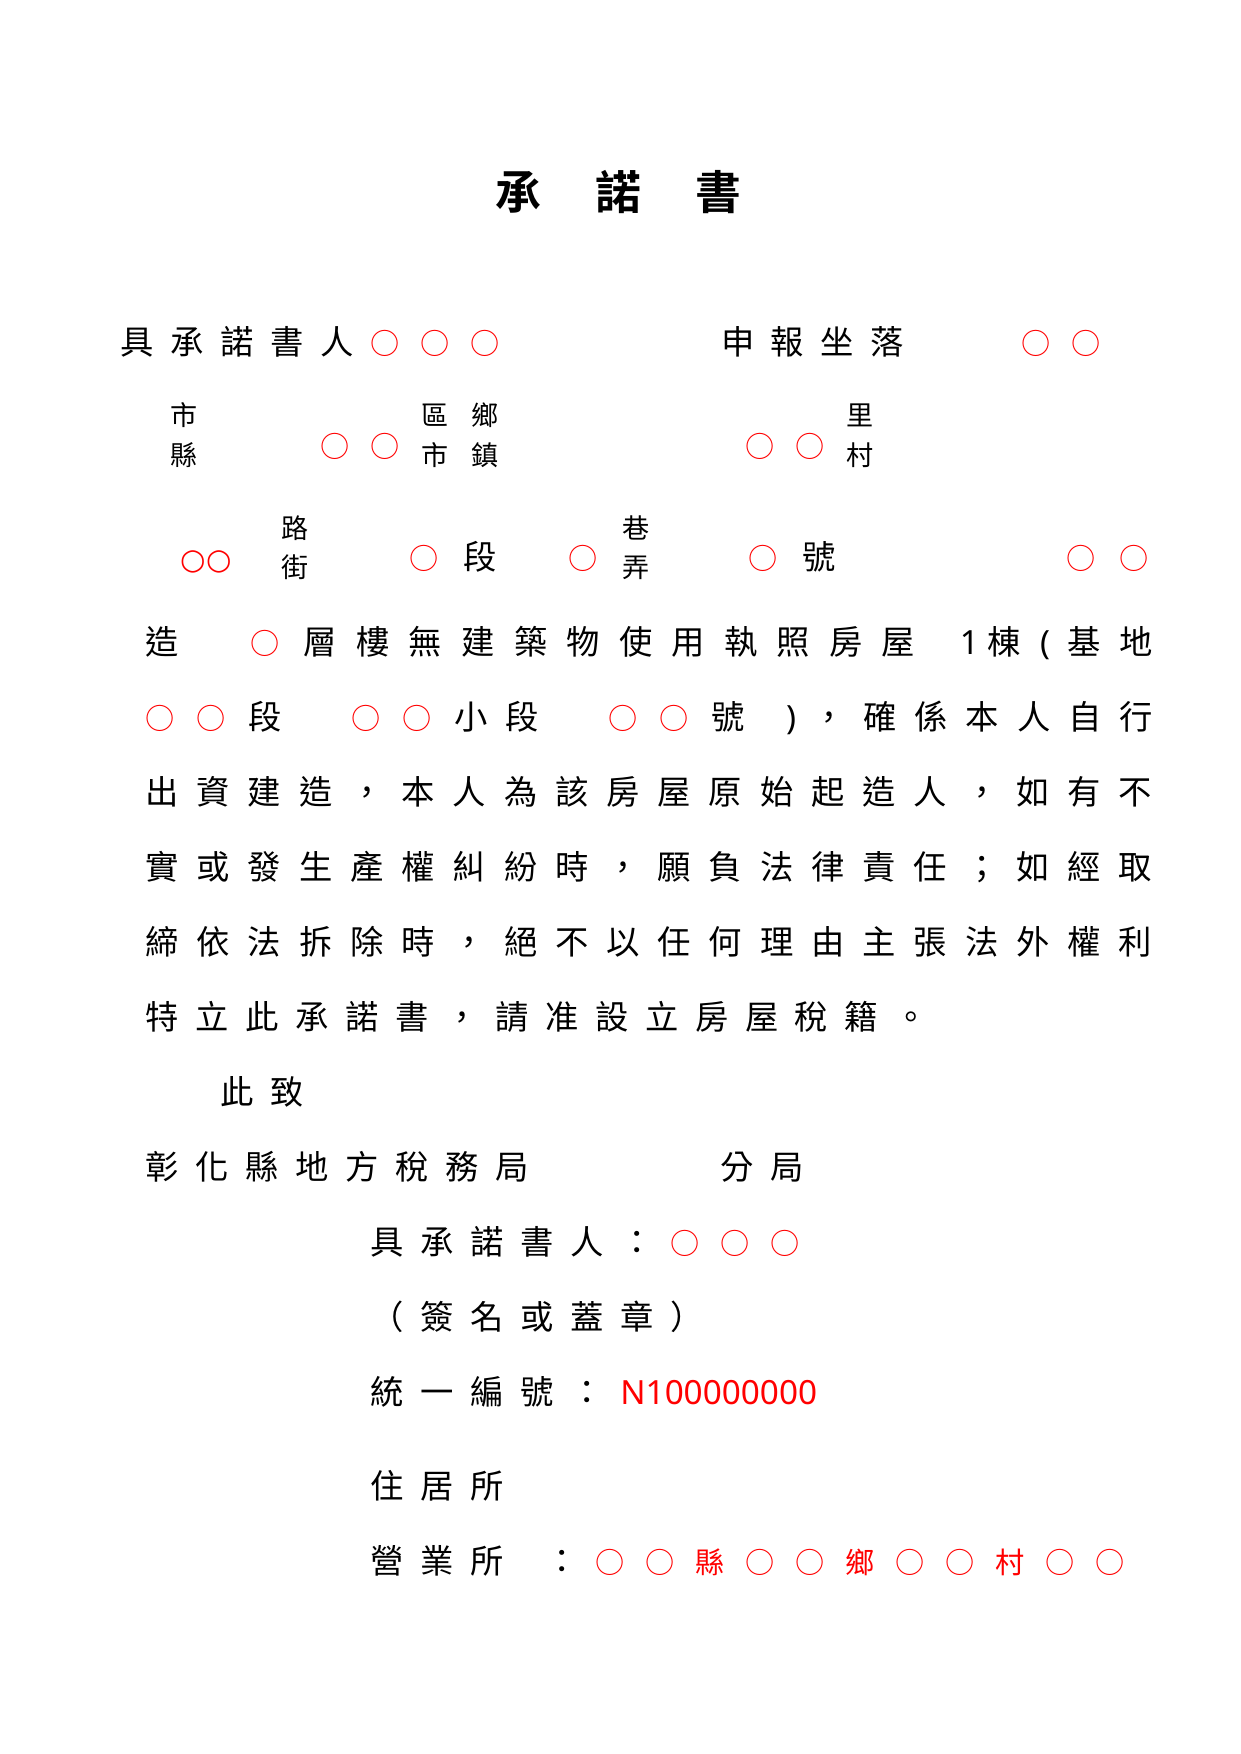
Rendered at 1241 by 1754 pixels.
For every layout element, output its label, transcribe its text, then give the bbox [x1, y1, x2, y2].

text 住居所 [370, 1446, 1170, 1521]
text 承 諾 書 [70, 152, 1170, 227]
text ○○路街 ○段 ○巷弄 ○號 ○○造 ○層樓無建築物使用執照房屋1棟(基地 ○○段 ○○小段 ○○號)，確係本人自行出資建造，本人為該房屋原始起造人，如有不實或發生產權糾紛時，願負法律責任；如經取締依法拆除時，絕不以任何理由主張法外權利。特立此承諾書，請准設立房屋稅籍。 [129, 490, 1170, 1052]
text 營業所 ：○○縣○○鄉○○村○○ [370, 1521, 1170, 1596]
text 具承諾書人○○○ 申報坐落 ○○市縣 ○○區鄉 市鎮 ○○里村 [120, 302, 1170, 490]
text 具承諾書人：○○○ （簽名或蓋章） [370, 1202, 1170, 1352]
text 彰化縣地方稅務局 分局 [70, 1127, 1170, 1202]
text 此致 [179, 1052, 1170, 1127]
text 統一編號：N100000000 [370, 1352, 1170, 1427]
